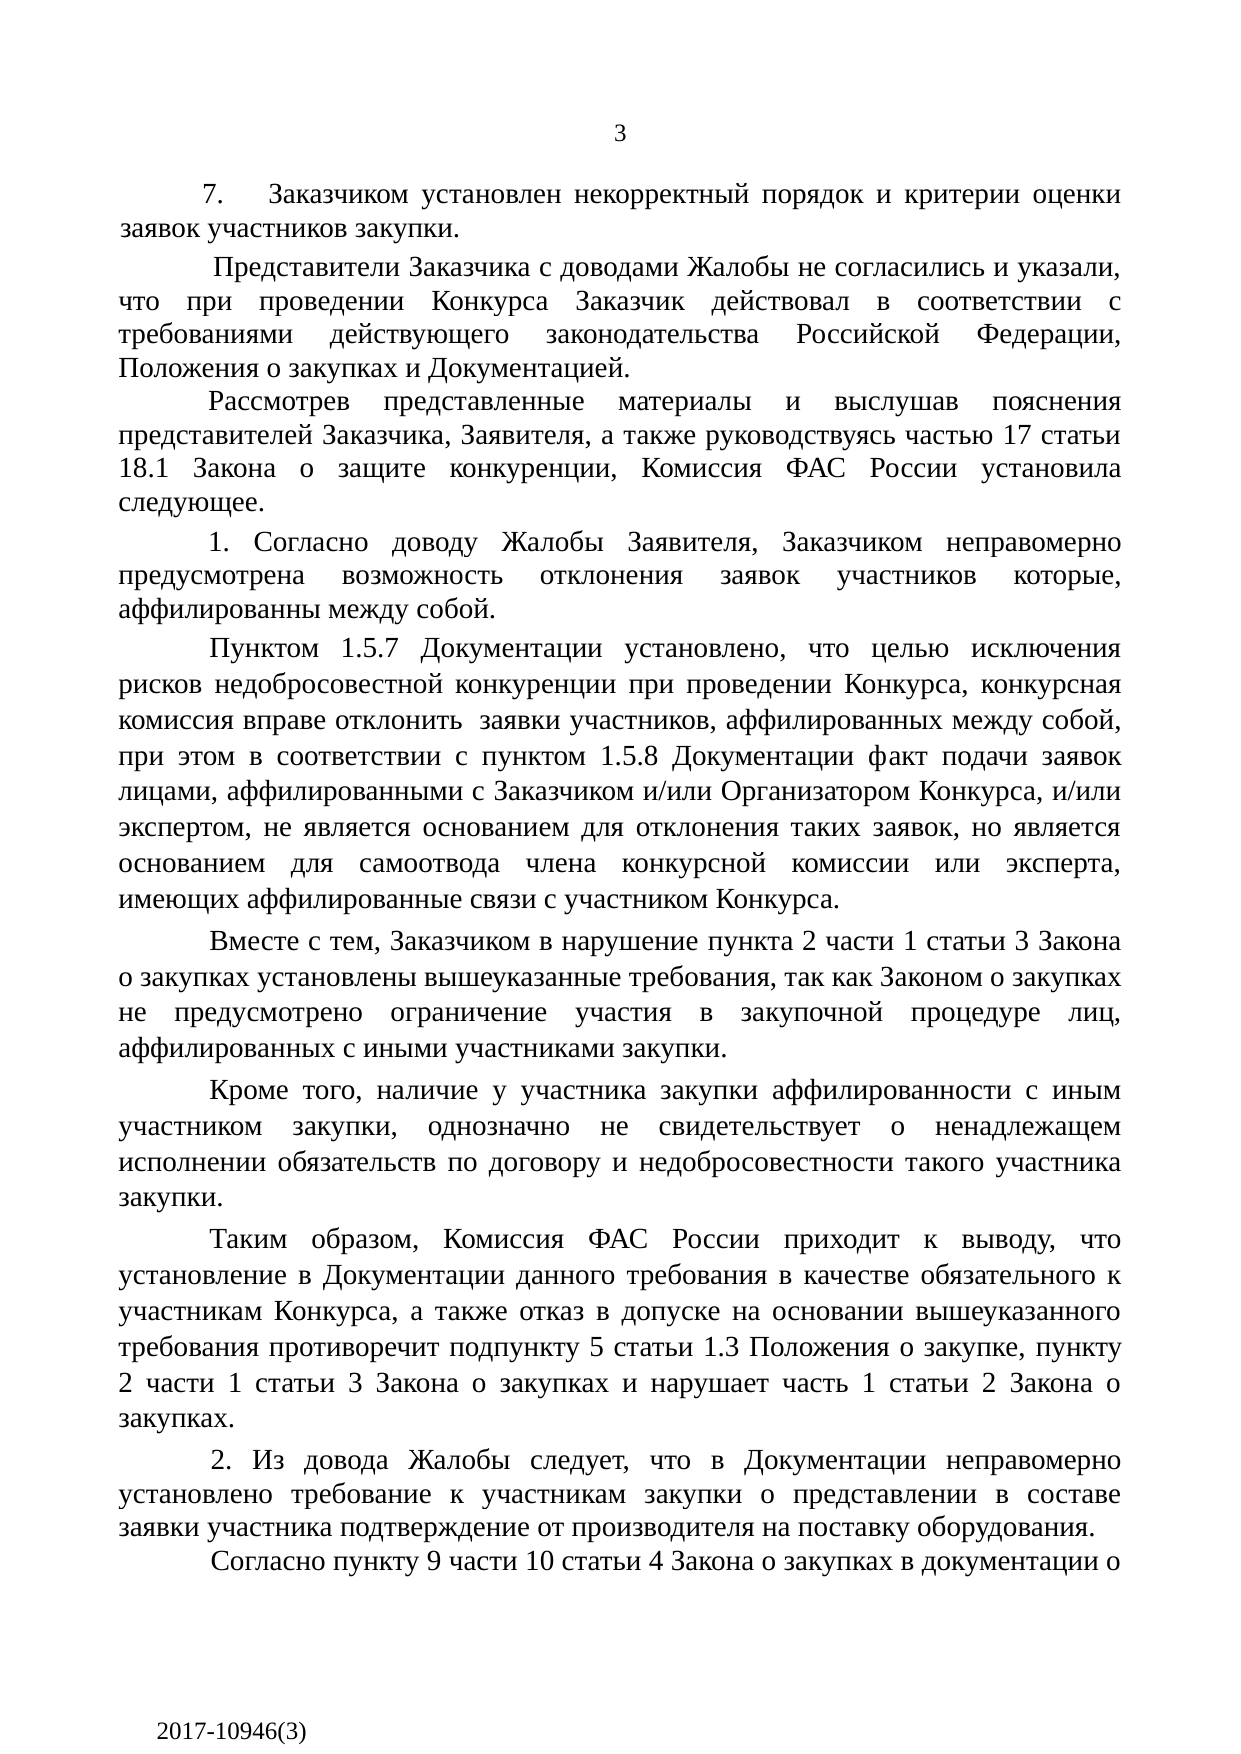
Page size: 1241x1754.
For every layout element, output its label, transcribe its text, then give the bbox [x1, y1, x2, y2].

text Кроме того, наличие у участника закупки аффилированности с иным участником закупки, однозначно не свидетельствует о ненадлежащем исполнении обязательств по договору и недобросовестности такого участника закупки. [118, 1072, 1122, 1213]
text Согласно пункту 9 части 10 статьи 4 Закона о закупках в документации о [118, 1543, 1122, 1576]
text Представители Заказчика с доводами Жалобы не согласились и указали, что при проведении Конкурса Заказчик действовал в соответствии с требованиями действующего законодательства Российской Федерации, Положения о закупках и Документацией. [118, 249, 1122, 383]
text Пунктом 1.5.7 Документации установлено, что целью исключения рисков недобросовестной конкуренции при проведении Конкурса, конкурсная комиссия вправе отклонить заявки участников, аффилированных между собой, при этом в соответствии с пунктом 1.5.8 Документации факт подачи заявок лицами, аффилированными с Заказчиком и/или Организатором Конкурса, и/или экспертом, не является основанием для отклонения таких заявок, но является основанием для самоотвода члена конкурсной комиссии или эксперта, имеющих аффилированные связи с участником Конкурса. [118, 630, 1122, 914]
text 2. Из довода Жалобы следует, что в Документации неправомерно установлено требование к участникам закупки о представлении в составе заявки участника подтверждение от производителя на поставку оборудования. [118, 1442, 1122, 1543]
list Заказчиком установлен некорректный порядок и критерии оценки заявок участников закупки. [120, 176, 1122, 243]
text Рассмотрев представленные материалы и выслушав пояснения представителей Заказчика, Заявителя, а также руководствуясь частью 17 статьи 18.1 Закона о защите конкуренции, Комиссия ФАС России установила следующее. [118, 383, 1122, 518]
text Таким образом, Комиссия ФАС России приходит к выводу, что установление в Документации данного требования в качестве обязательного к участникам Конкурса, а также отказ в допуске на основании вышеуказанного требования противоречит подпункту 5 статьи 1.3 Положения о закупке, пункту 2 части 1 статьи 3 Закона о закупках и нарушает часть 1 статьи 2 Закона о закупках. [118, 1221, 1122, 1434]
text Вместе с тем, Заказчиком в нарушение пункта 2 части 1 статьи 3 Закона о закупках установлены вышеуказанные требования, так как Законом о закупках не предусмотрено ограничение участия в закупочной процедуре лиц, аффилированных с иными участниками закупки. [118, 923, 1122, 1064]
text 1. Согласно доводу Жалобы Заявителя, Заказчиком неправомерно предусмотрена возможность отклонения заявок участников которые, аффилированны между собой. [118, 524, 1122, 624]
